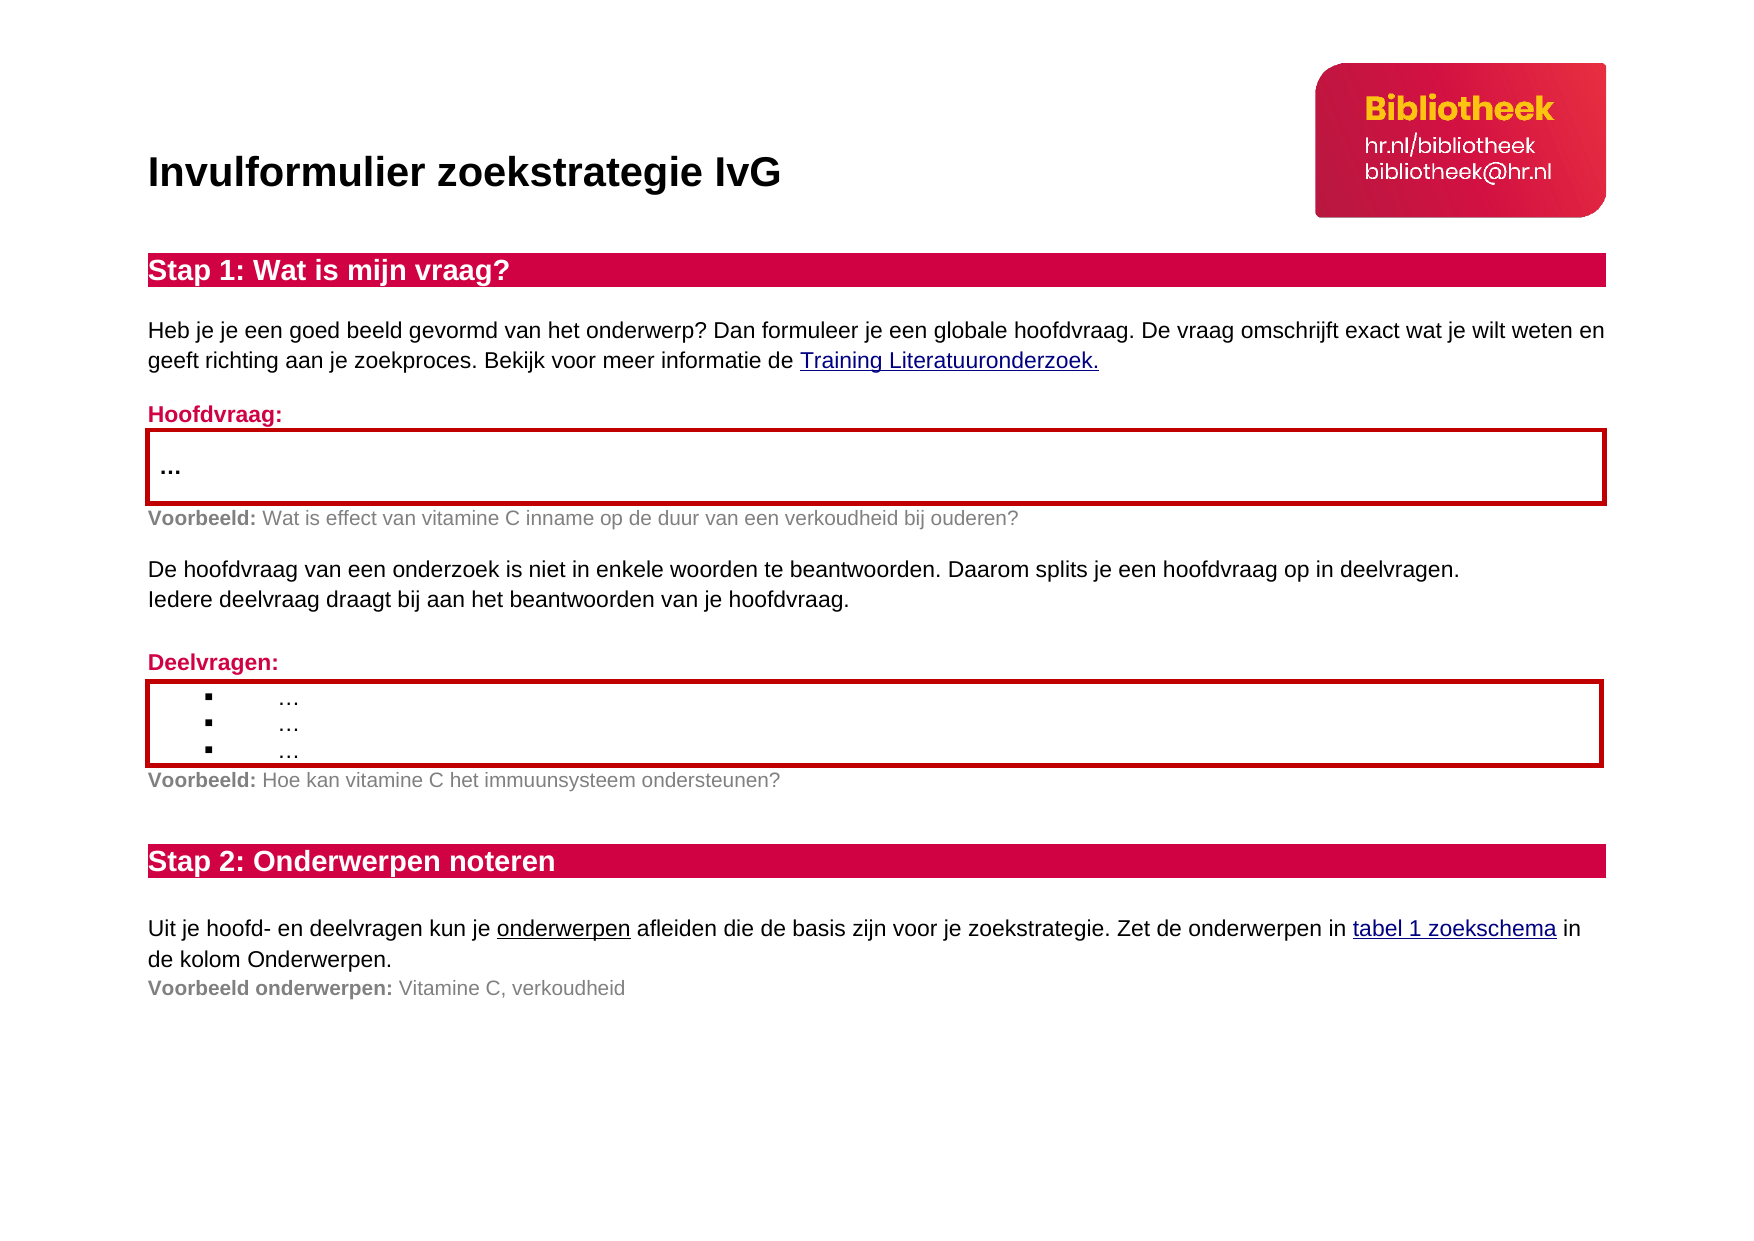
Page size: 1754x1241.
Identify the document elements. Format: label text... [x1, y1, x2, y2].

text Stap 1: Wat is mijn vraag? [148, 253, 1606, 287]
table_header … [150, 432, 1602, 501]
text Voorbeeld: Wat is effect van vitamine C inname op de duur van een verkoudheid bij ouderen? [148, 506, 1606, 529]
text Uit je hoofd- en deelvragen kun je onderwerpen afleiden die de basis zijn voor je zoekstrategie. Zet de onderwerpen in tabel 1 zoekschema in de kolom Onderwerpen. Voorbeeld onderwerpen: Vitamine C, verkoudheid [148, 878, 1606, 999]
text Heb je je een goed beeld gevormd van het onderwerp? Dan formuleer je een globale hoofdvraag. De vraag omschrijft exact wat je wilt weten en geeft richting aan je zoekproces. Bekijk voor meer informatie de Training Literatuuronderzoek. [148, 287, 1606, 373]
text Hoofdvraag: [148, 401, 1606, 427]
text Invulformulier zoekstrategie IvG [148, 148, 1315, 196]
text Voorbeeld: Hoe kan vitamine C het immuunsysteem ondersteunen? [148, 768, 1606, 792]
text Stap 2: Onderwerpen noteren [148, 844, 1606, 878]
table_header … … … [150, 684, 1599, 763]
text De hoofdvraag van een onderzoek is niet in enkele woorden te beantwoorden. Daarom splits je een hoofdvraag op in deelvragen. Iedere deelvraag draagt bij aan het beantwoorden van je hoofdvraag. Deelvragen: [148, 556, 1606, 676]
